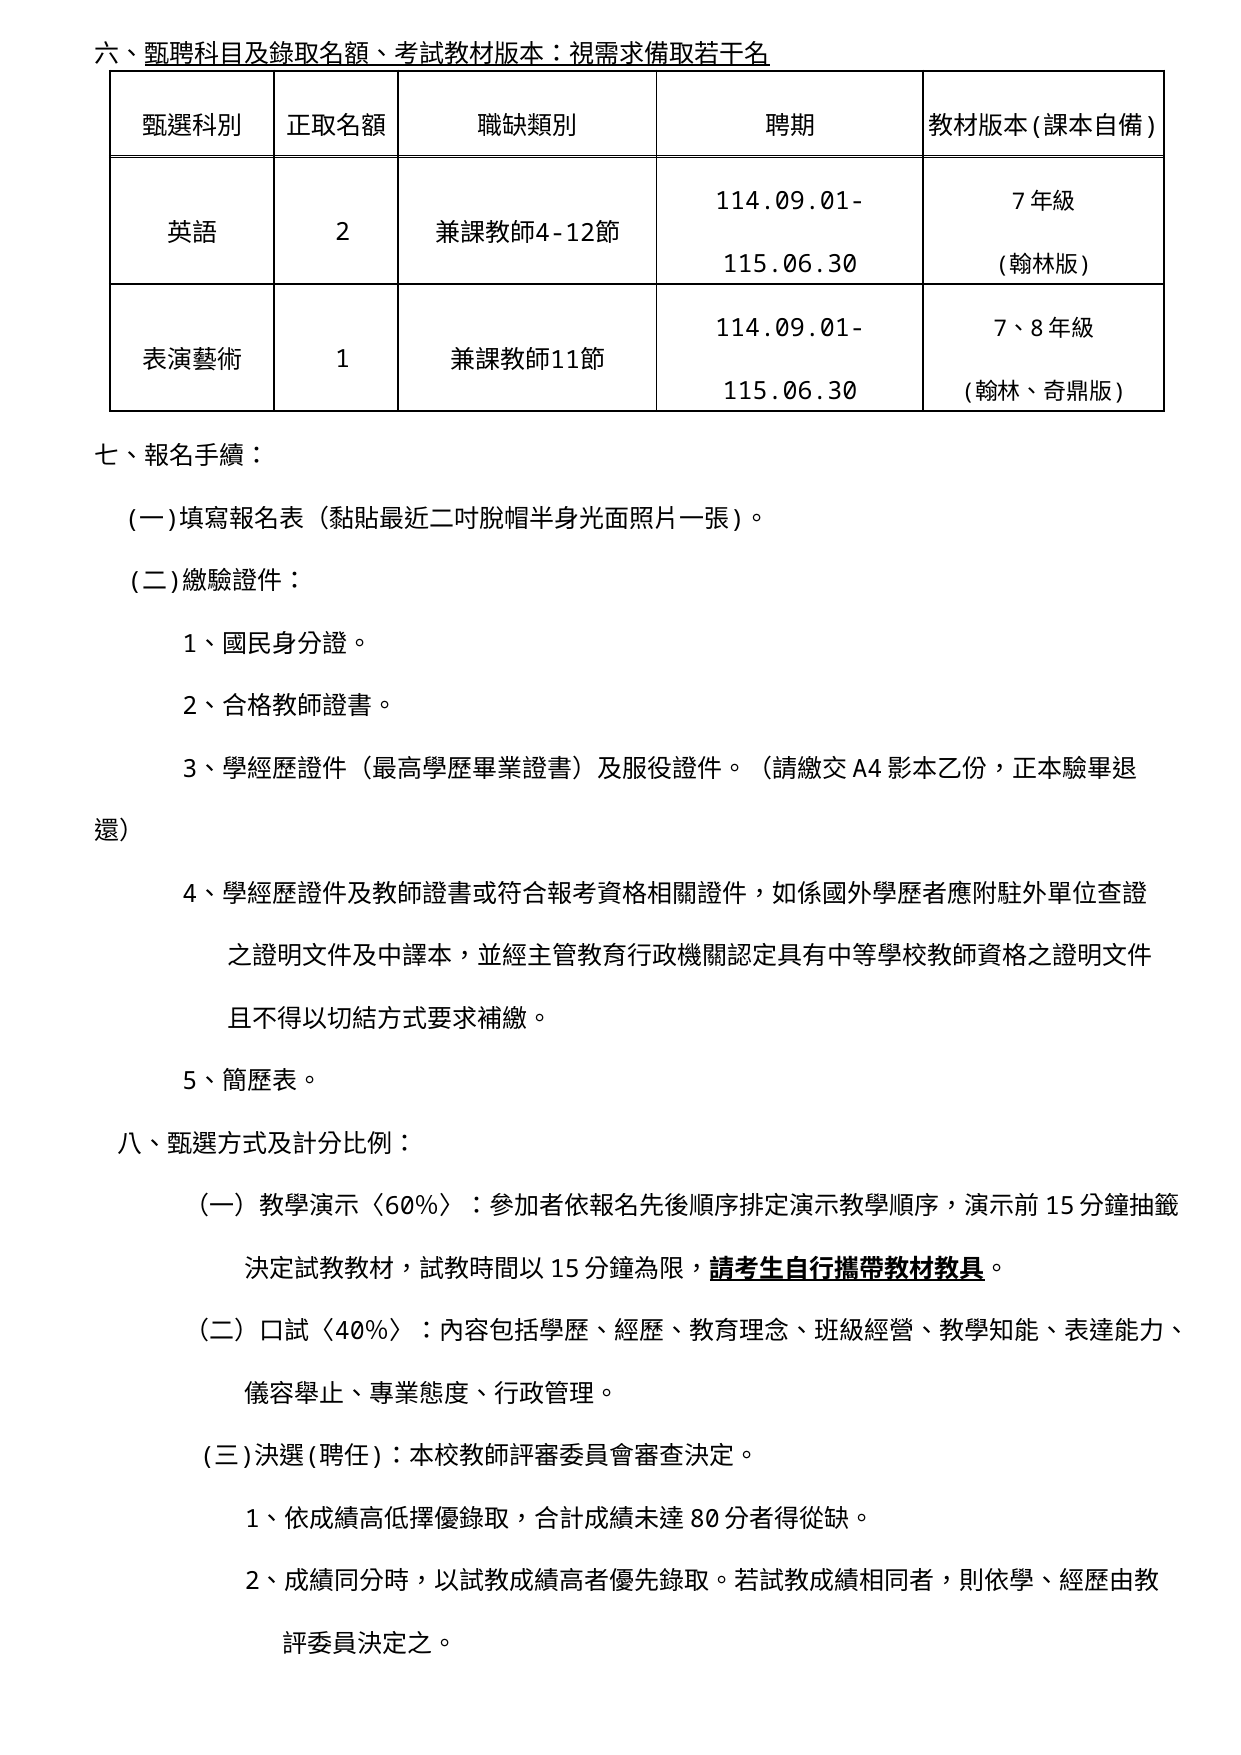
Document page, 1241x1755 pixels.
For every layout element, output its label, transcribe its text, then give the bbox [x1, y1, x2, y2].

text 3、學經歷證件（最高學歷畢業證書）及服役證件。（請繳交A4影本乙份，正本驗畢退還） [94, 725, 1181, 850]
table_cell 114.09.01-115.06.30 [657, 285, 922, 410]
table_cell 114.09.01-115.06.30 [657, 158, 922, 283]
text 2、成績同分時，以試教成績高者優先錄取。若試教成績相同者，則依學、經歷由教評委員決定之。 [244, 1537, 1181, 1662]
text (一)填寫報名表（黏貼最近二吋脫帽半身光面照片一張)。 [94, 475, 1181, 537]
table_cell 7、8年級 (翰林、奇鼎版) [924, 285, 1163, 410]
table_cell 表演藝術 [111, 285, 273, 410]
table_header 教材版本(課本自備) [924, 72, 1163, 155]
table_cell 1 [275, 285, 397, 410]
table_cell 英語 [111, 158, 273, 283]
text 5、簡歷表。 [182, 1037, 1181, 1100]
table_header 甄選科別 [111, 72, 273, 155]
text （一）教學演示〈60％〉：參加者依報名先後順序排定演示教學順序，演示前15分鐘抽籤決定試教教材，試教時間以15分鐘為限，請考生自行攜帶教材教具。 [94, 1162, 1181, 1287]
table_header 聘期 [657, 72, 922, 155]
table_cell 7年級 (翰林版) [924, 158, 1163, 283]
table_cell 2 [275, 158, 397, 283]
table_header 職缺類別 [399, 72, 656, 155]
text 1、國民身分證。 [94, 600, 1181, 662]
table_cell 兼課教師11節 [399, 285, 656, 410]
text 4、學經歷證件及教師證書或符合報考資格相關證件，如係國外學歷者應附駐外單位查證 [182, 850, 1181, 912]
text 八、甄選方式及計分比例： [0, 1100, 1181, 1162]
text (三)決選(聘任)：本校教師評審委員會審查決定。 [94, 1412, 1181, 1475]
text 1、依成績高低擇優錄取，合計成績未達80分者得從缺。 [94, 1475, 1181, 1537]
text 七、報名手續： [94, 412, 1181, 475]
text (二)繳驗證件： [82, 537, 1181, 600]
table_header 正取名額 [275, 72, 397, 155]
table_cell 兼課教師4-12節 [399, 158, 656, 283]
text 之證明文件及中譯本，並經主管教育行政機關認定具有中等學校教師資格之證明文件 [182, 912, 1181, 975]
text （二）口試〈40％〉：內容包括學歷、經歷、教育理念、班級經營、教學知能、表達能力、儀容舉止、專業態度、行政管理。 [94, 1287, 1181, 1412]
text 2、合格教師證書。 [94, 662, 1181, 725]
text 六、甄聘科目及錄取名額、考試教材版本：視需求備取若干名 [94, 33, 1181, 69]
text 且不得以切結方式要求補繳。 [182, 975, 1181, 1037]
